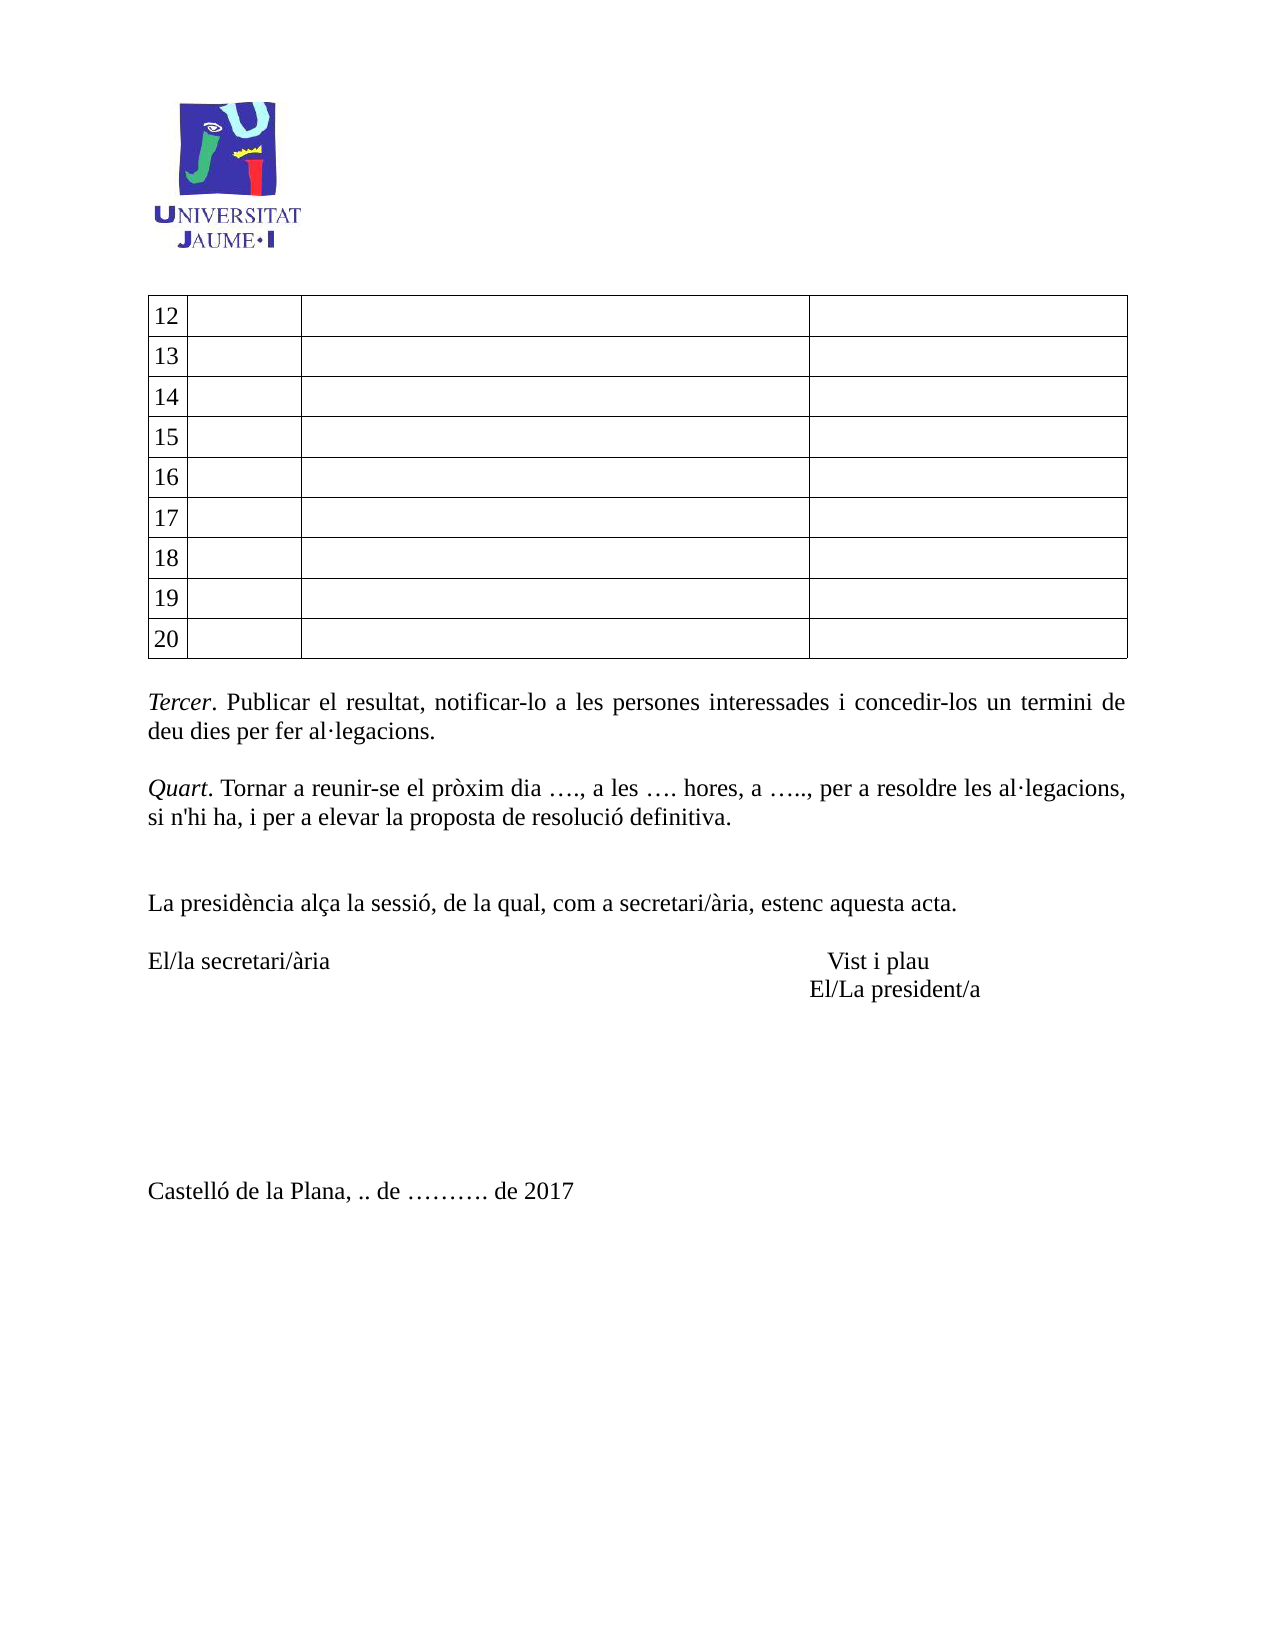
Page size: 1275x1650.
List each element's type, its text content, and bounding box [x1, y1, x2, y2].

table_cell [188, 377, 301, 416]
table_cell [188, 619, 301, 658]
table_cell [188, 458, 301, 497]
table_cell [810, 538, 1127, 577]
table_cell [810, 296, 1127, 336]
table_cell [810, 337, 1127, 376]
text Tercer. Publicar el resultat, notificar-lo a les persones interessades i concedir-los un termini de deu dies per fer al·legacions. [148, 687, 1127, 744]
table_cell 18 [149, 538, 187, 577]
table_cell [810, 458, 1127, 497]
table_cell [302, 498, 809, 537]
table_cell [810, 498, 1127, 537]
table_cell 16 [149, 458, 187, 497]
table_cell 20 [149, 619, 187, 658]
table_cell [810, 579, 1127, 618]
text El/La president/a [148, 974, 1127, 1003]
table_cell [188, 417, 301, 457]
table_cell 17 [149, 498, 187, 537]
table_cell [810, 417, 1127, 457]
table_cell [302, 337, 809, 376]
table_cell [188, 296, 301, 336]
picture [154, 102, 301, 248]
table_cell [188, 538, 301, 577]
table_cell [302, 417, 809, 457]
table_cell [302, 458, 809, 497]
table_cell 19 [149, 579, 187, 618]
table_cell 15 [149, 417, 187, 457]
table_cell 13 [149, 337, 187, 376]
table_cell [810, 619, 1127, 658]
table_cell [810, 377, 1127, 416]
text Castelló de la Plana, .. de ………. de 2017 [148, 1176, 1127, 1204]
table_cell [302, 619, 809, 658]
table_cell 12 [149, 296, 187, 336]
table_cell [188, 579, 301, 618]
text Quart. Tornar a reunir-se el pròxim dia …., a les …. hores, a ….., per a resoldre les al·legacions, si n'hi ha, i per a elevar la proposta de resolució definitiva. [148, 773, 1127, 831]
table_cell [188, 498, 301, 537]
table_cell [302, 377, 809, 416]
table_cell [302, 296, 809, 336]
table_cell [302, 538, 809, 577]
table_cell [188, 337, 301, 376]
table_cell [302, 579, 809, 618]
text El/la secretari/ària Vist i plau [148, 946, 1127, 974]
table_cell 14 [149, 377, 187, 416]
text La presidència alça la sessió, de la qual, com a secretari/ària, estenc aquesta acta. [148, 888, 1127, 917]
